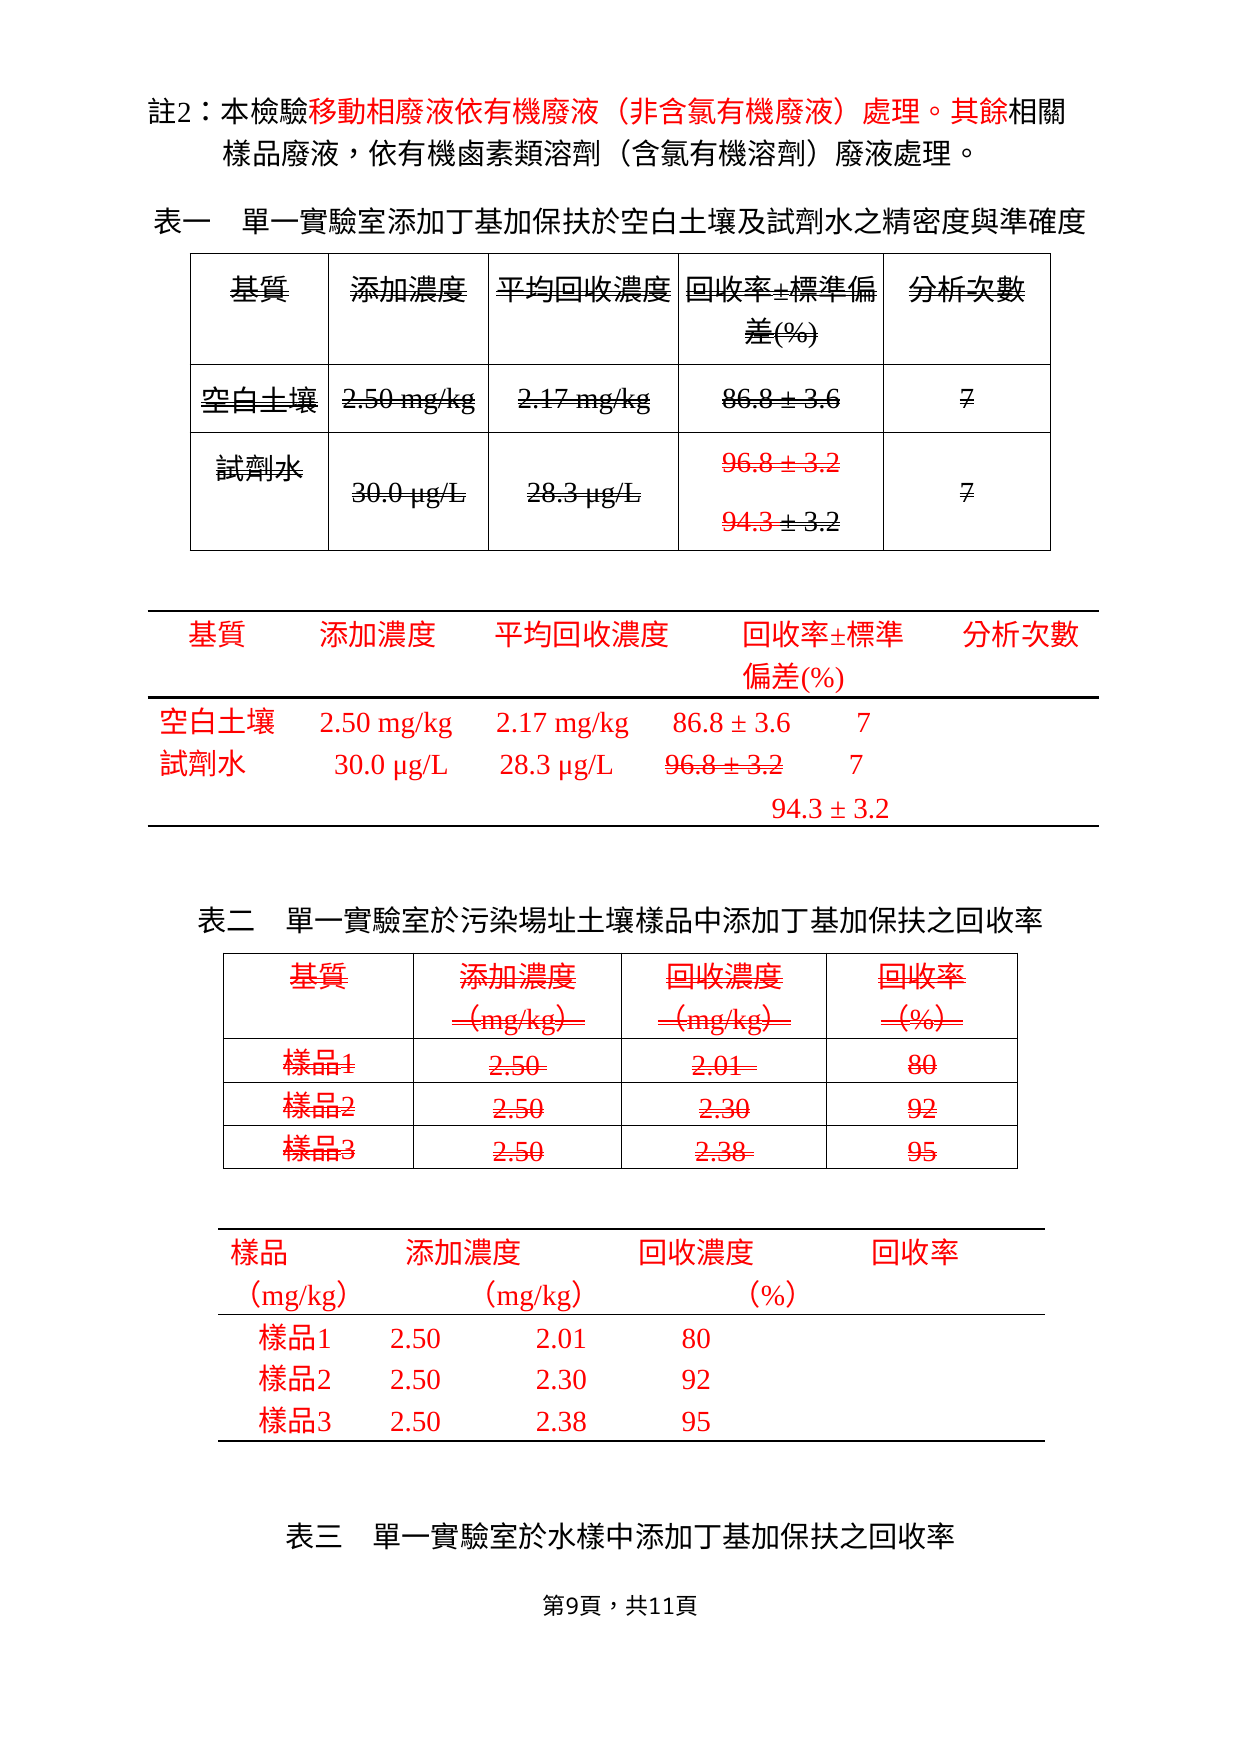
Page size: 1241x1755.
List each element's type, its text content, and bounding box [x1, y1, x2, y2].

table_header 回收率 （%） [827, 954, 1017, 1038]
table_cell 28.3 μg/L [489, 433, 678, 550]
table_header 添加濃度 [329, 254, 488, 364]
table_header 回收率±標準偏差(%) [679, 254, 883, 364]
table_header 基質 添加濃度 平均回收濃度 回收率±標準 分析次數 偏差(%) [148, 612, 1098, 696]
text 表二 單一實驗室於污染場址土壤樣品中添加丁基加保扶之回收率 [148, 898, 1093, 940]
table_header 基質 [191, 254, 328, 364]
table_header 回收濃度 （mg/kg） [622, 954, 826, 1038]
table_cell 2.38 [622, 1126, 826, 1168]
table_cell 2.50 [414, 1126, 621, 1168]
table_cell 92 [827, 1083, 1017, 1125]
table_cell 試劑水 [191, 433, 328, 550]
table_cell 30.0 μg/L [329, 433, 488, 550]
table_cell 空白土壤 [191, 365, 328, 432]
text 表一 單一實驗室添加丁基加保扶於空白土壤及試劑水之精密度與準確度 [148, 198, 1093, 241]
table_cell 2.01 [622, 1039, 826, 1082]
table_cell 2.50 [414, 1083, 621, 1125]
table_cell 2.17 mg/kg [489, 365, 678, 432]
table_cell 95 [827, 1126, 1017, 1168]
table_cell 2.30 [622, 1083, 826, 1125]
text 表三 單一實驗室於水樣中添加丁基加保扶之回收率 [148, 1513, 1093, 1556]
table_cell 7 [884, 365, 1050, 432]
table_cell 86.8 ± 3.6 [679, 365, 883, 432]
table_header 平均回收濃度 [489, 254, 678, 364]
table_header 樣品 添加濃度 回收濃度 回收率 （mg/kg） （mg/kg） （%） [218, 1230, 1045, 1314]
table_cell 樣品3 [224, 1126, 413, 1168]
table_cell 96.8 ± 3.2 94.3 ± 3.2 [679, 433, 883, 550]
table_cell 樣品1 2.50 2.01 80 樣品2 2.50 2.30 92 樣品3 2.50 2.38 95 [218, 1315, 1045, 1440]
table_cell 樣品2 [224, 1083, 413, 1125]
table_cell 2.50 mg/kg [329, 365, 488, 432]
text 註2：本檢驗移動相廢液依有機廢液（非含氯有機廢液）處理。其餘相關樣品廢液，依有機鹵素類溶劑（含氯有機溶劑）廢液處理。 [148, 89, 1093, 173]
table_header 添加濃度 （mg/kg） [414, 954, 621, 1038]
table_cell 空白土壤 2.50 mg/kg 2.17 mg/kg 86.8 ± 3.6 7 試劑水 30.0 μg/L 28.3 μg/L 96.8 ± 3.2 7 94.3 ± 3.2 [148, 699, 1098, 825]
table_header 基質 [224, 954, 413, 1038]
table_cell 樣品1 [224, 1039, 413, 1082]
table_header 分析次數 [884, 254, 1050, 364]
table_cell 80 [827, 1039, 1017, 1082]
table_cell 7 [884, 433, 1050, 550]
table_cell 2.50 [414, 1039, 621, 1082]
